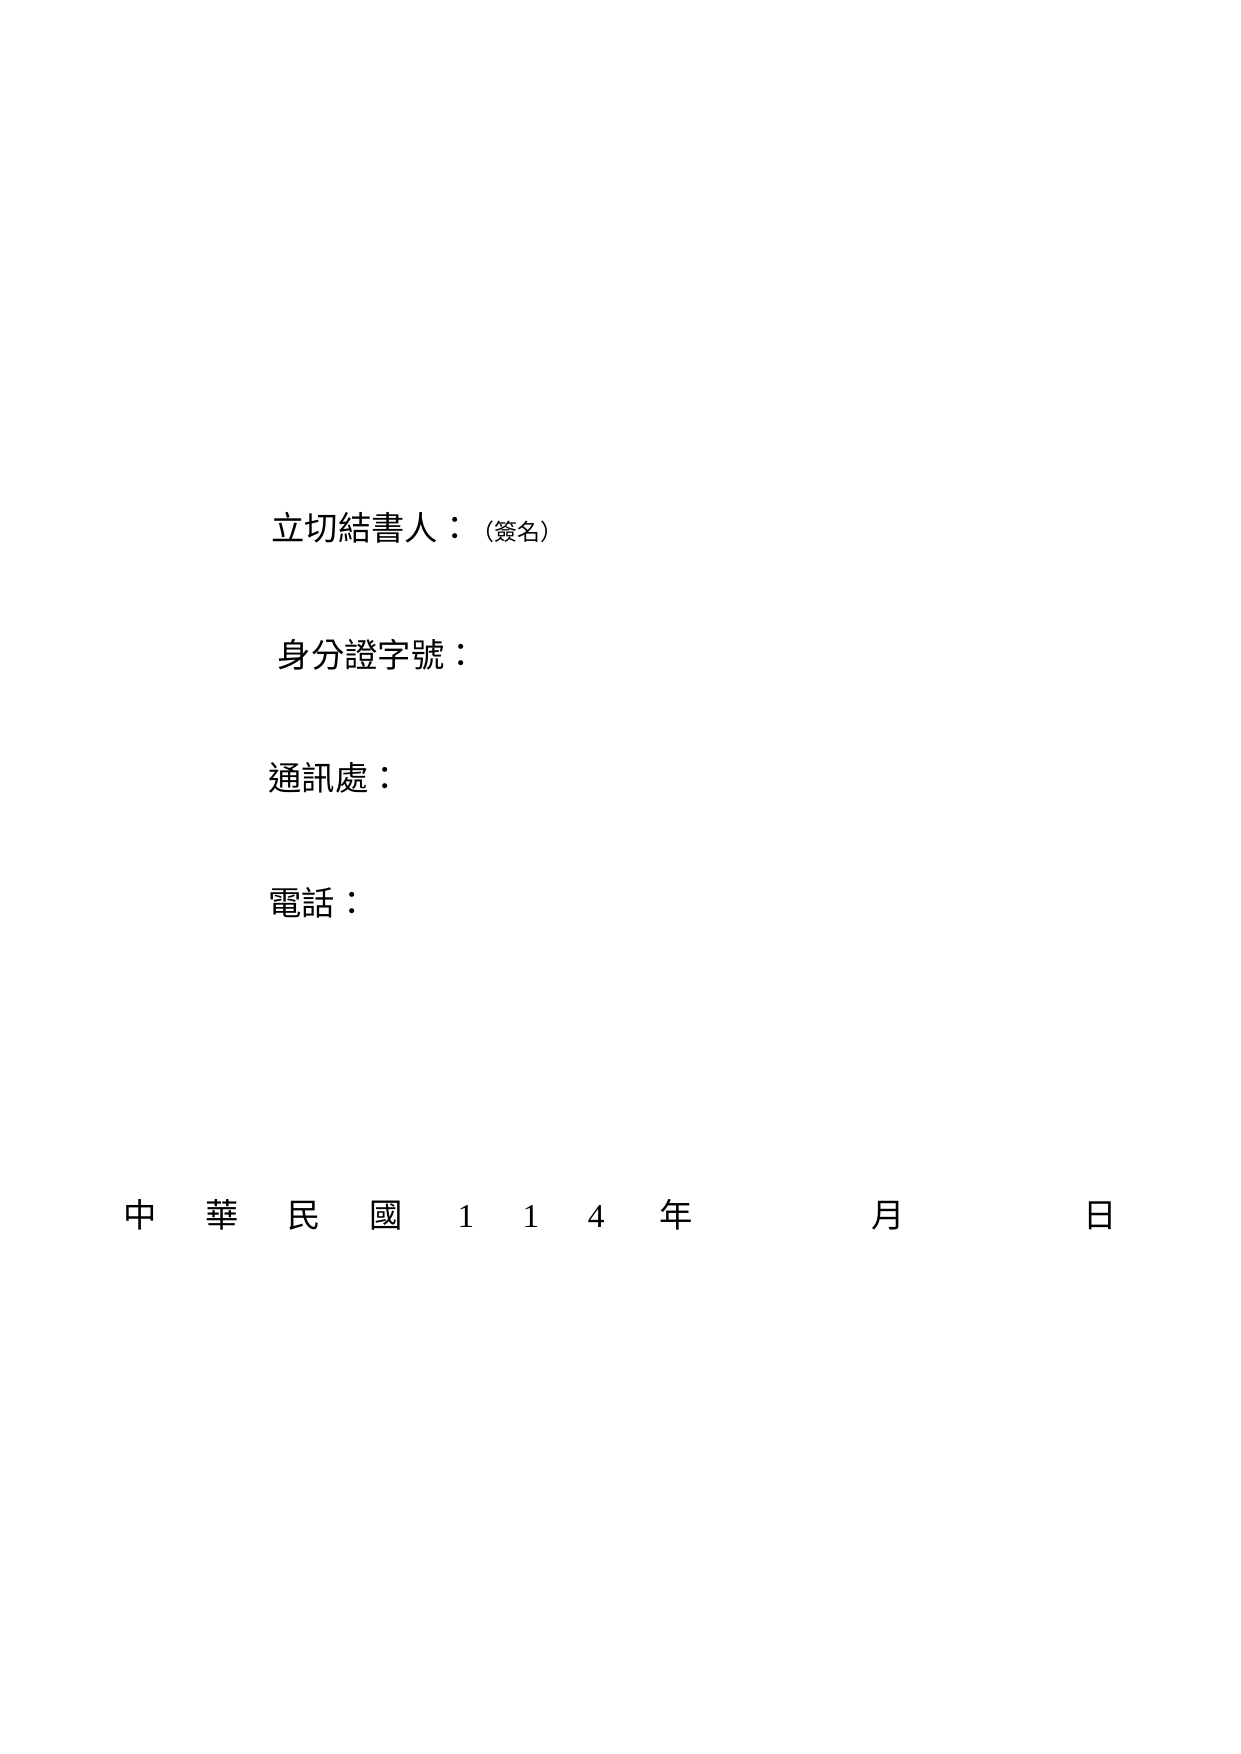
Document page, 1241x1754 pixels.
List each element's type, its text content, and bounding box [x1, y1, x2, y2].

text 中華民國114年 月 日 [118, 1172, 1122, 1234]
text 身分證字號： [118, 609, 1122, 672]
text 電話： [118, 859, 1122, 922]
text 立切結書人：（簽名） [118, 484, 1122, 547]
text 通訊處： [118, 734, 1122, 797]
